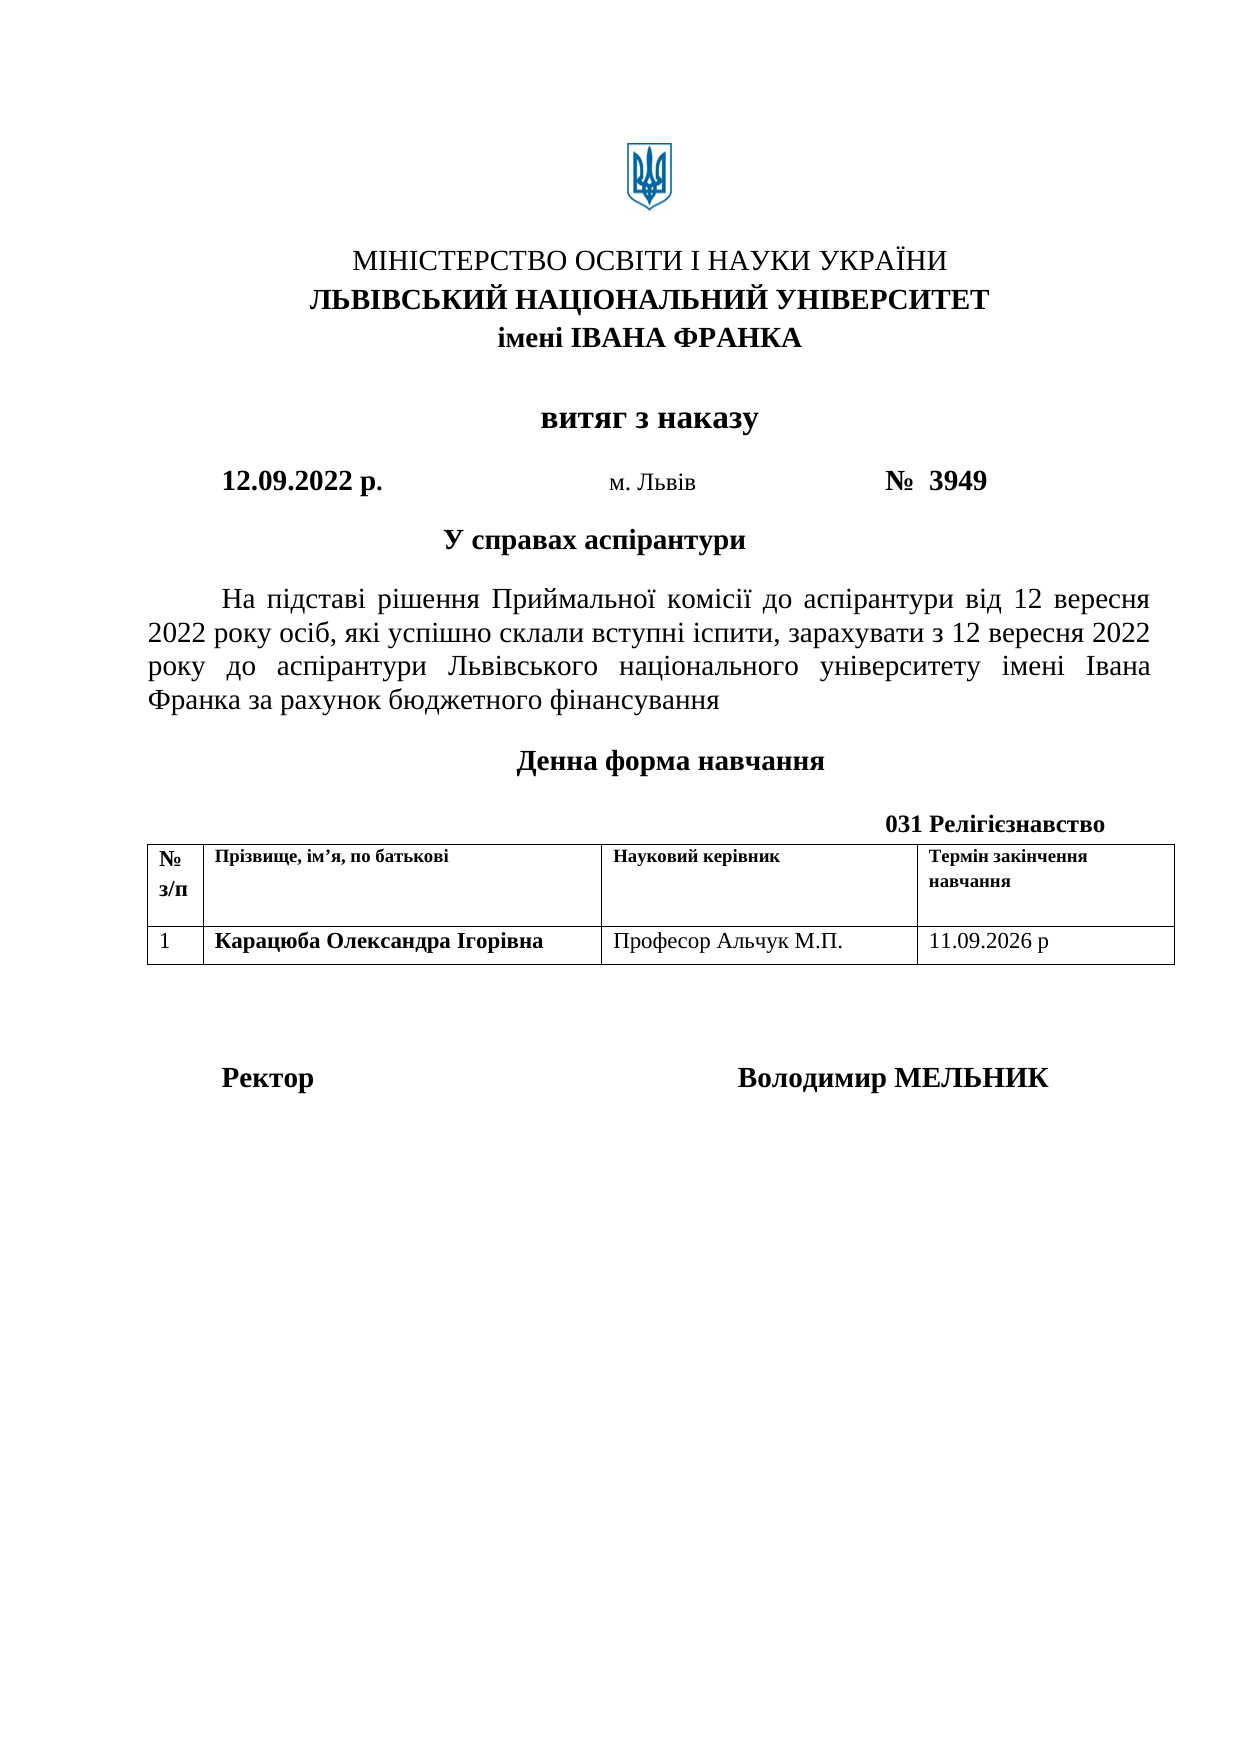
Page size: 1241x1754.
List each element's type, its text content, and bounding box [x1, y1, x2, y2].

text Денна форма навчання [148, 743, 1152, 777]
table_header № з/п [148, 845, 203, 926]
table_header Прізвище, ім’я, по батькові [204, 845, 601, 926]
text ЛЬВІВСЬКИЙ НАЦІОНАЛЬНИЙ УНІВЕРСИТЕТ [148, 282, 1152, 316]
text У справах аспірантури [148, 522, 1152, 556]
table_header Термін закінчення навчання [918, 845, 1174, 926]
table_cell Професор Альчук М.П. [602, 927, 917, 964]
text імені ІВАНА ФРАНКА [148, 321, 1152, 354]
text МІНІСТЕРСТВО ОСВІТИ І НАУКИ УКРАЇНИ [148, 243, 1152, 277]
table_header Науковий керівник [602, 845, 917, 926]
table_cell 1 [148, 927, 203, 964]
text На підставі рішення Приймальної комісії до аспірантури від 12 вересня 2022 року осіб, які успішно склали вступні іспити, зарахувати з 12 вересня 2022 року до аспірантури Львівського національного університету імені Івана Франка за рахунок бюджетного фінансування [148, 581, 1152, 716]
table_cell Карацюба Олександра Ігорівна [204, 927, 601, 964]
table_cell 11.09.2026 р [918, 927, 1174, 964]
text 031 Релігієзнавство [443, 805, 1152, 839]
text витяг з наказу [148, 398, 1152, 436]
text 12.09.2022 р. м. Львів № 3949 [148, 463, 1152, 496]
text Ректор Володимир МЕЛЬНИК [148, 1060, 1152, 1093]
